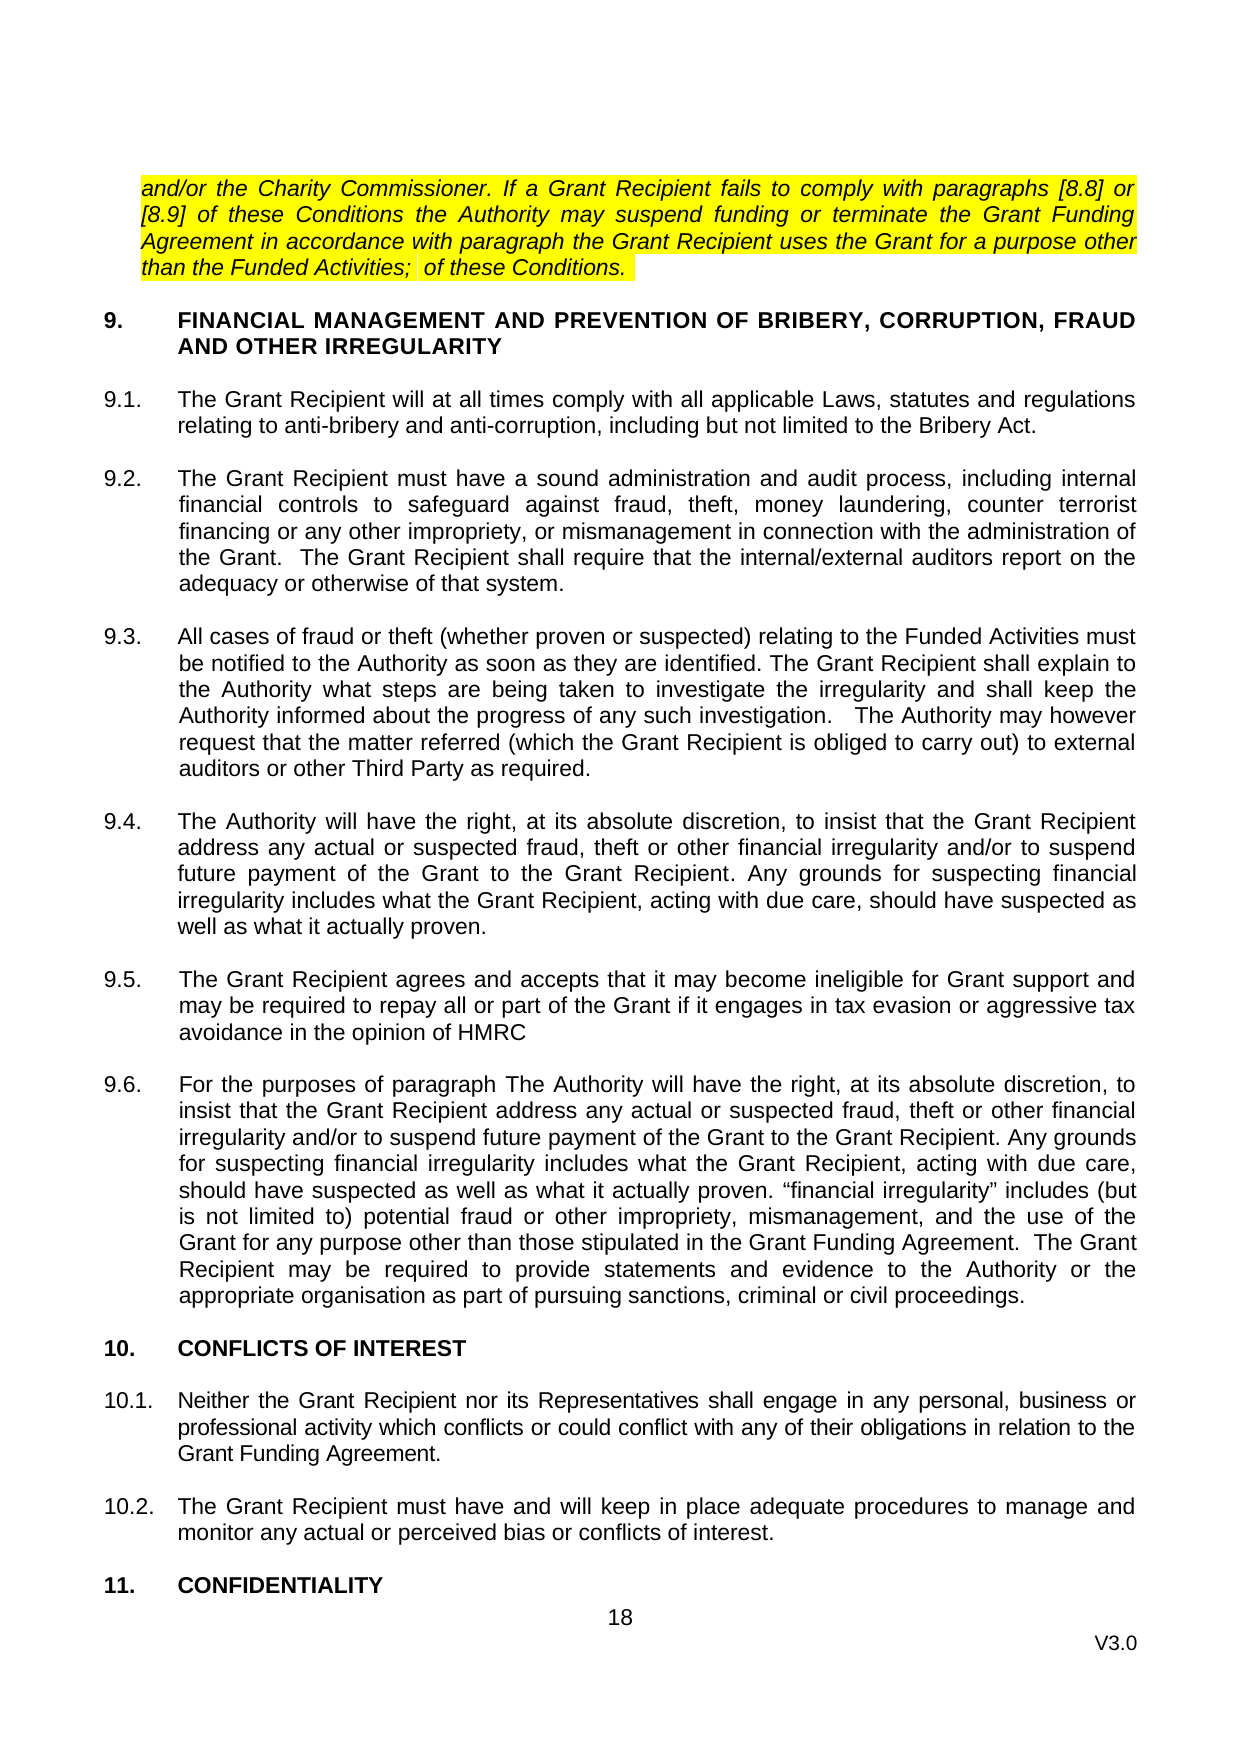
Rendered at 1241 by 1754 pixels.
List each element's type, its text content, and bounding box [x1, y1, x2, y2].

list The Grant Recipient must have a sound administration and audit process, including internal financial controls to safeguard against fraud, theft, money laundering, counter terrorist financing or any other impropriety, or mismanagement in connection with the administration of the Grant. The Grant Recipient shall require that the internal/external auditors report on the adequacy or otherwise of that system. [103, 465, 1137, 597]
list The Authority will have the right, at its absolute discretion, to insist that the Grant Recipient address any actual or suspected fraud, theft or other financial irregularity and/or to suspend future payment of the Grant to the Grant Recipient. Any grounds for suspecting financial irregularity includes what the Grant Recipient, acting with due care, should have suspected as well as what it actually proven. [103, 808, 1137, 939]
list The Grant Recipient must have and will keep in place adequate procedures to manage and monitor any actual or perceived bias or conflicts of interest. [103, 1493, 1137, 1546]
subtitle FINANCIAL MANAGEMENT AND PREVENTION OF BRIBERY, CORRUPTION, FRAUD AND OTHER IRREGULARITY [103, 307, 1137, 359]
list The Grant Recipient will at all times comply with all applicable Laws, statutes and regulations relating to anti-bribery and anti-corruption, including but not limited to the Bribery Act. [103, 386, 1137, 439]
list Neither the Grant Recipient nor its Representatives shall engage in any personal, business or professional activity which conflicts or could conflict with any of their obligations in relation to the Grant Funding Agreement. [103, 1387, 1137, 1466]
list The Grant Recipient agrees and accepts that it may become ineligible for Grant support and may be required to repay all or part of the Grant if it engages in tax evasion or aggressive tax avoidance in the opinion of HMRC [103, 966, 1137, 1045]
list All cases of fraud or theft (whether proven or suspected) relating to the Funded Activities must be notified to the Authority as soon as they are identified. The Grant Recipient shall explain to the Authority what steps are being taken to investigate the irregularity and shall keep the Authority informed about the progress of any such investigation. The Authority may however request that the matter referred (which the Grant Recipient is obliged to carry out) to external auditors or other Third Party as required. [103, 623, 1137, 781]
subtitle CONFLICTS OF INTEREST [103, 1335, 1137, 1361]
subtitle CONFIDENTIALITY [103, 1572, 1137, 1598]
list The Grant Recipient shall provide the Authority with copies of their annual return, accounts and charity annual return (as applicable) within five days of filing them at Companies House and/or the Charity Commissioner. If a Grant Recipient fails to comply with paragraphs [8.8] or [8.9] of these Conditions the Authority may suspend funding or terminate the Grant Funding Agreement in accordance with paragraph 26.1.1 of these Conditions. [103, 175, 1137, 281]
list For the purposes of paragraph 9.4 “financial irregularity” includes (but is not limited to) potential fraud or other impropriety, mismanagement, and the use of the Grant for any purpose other than those stipulated in the Grant Funding Agreement. The Grant Recipient may be required to provide statements and evidence to the Authority or the appropriate organisation as part of pursuing sanctions, criminal or civil proceedings. [103, 1071, 1137, 1308]
